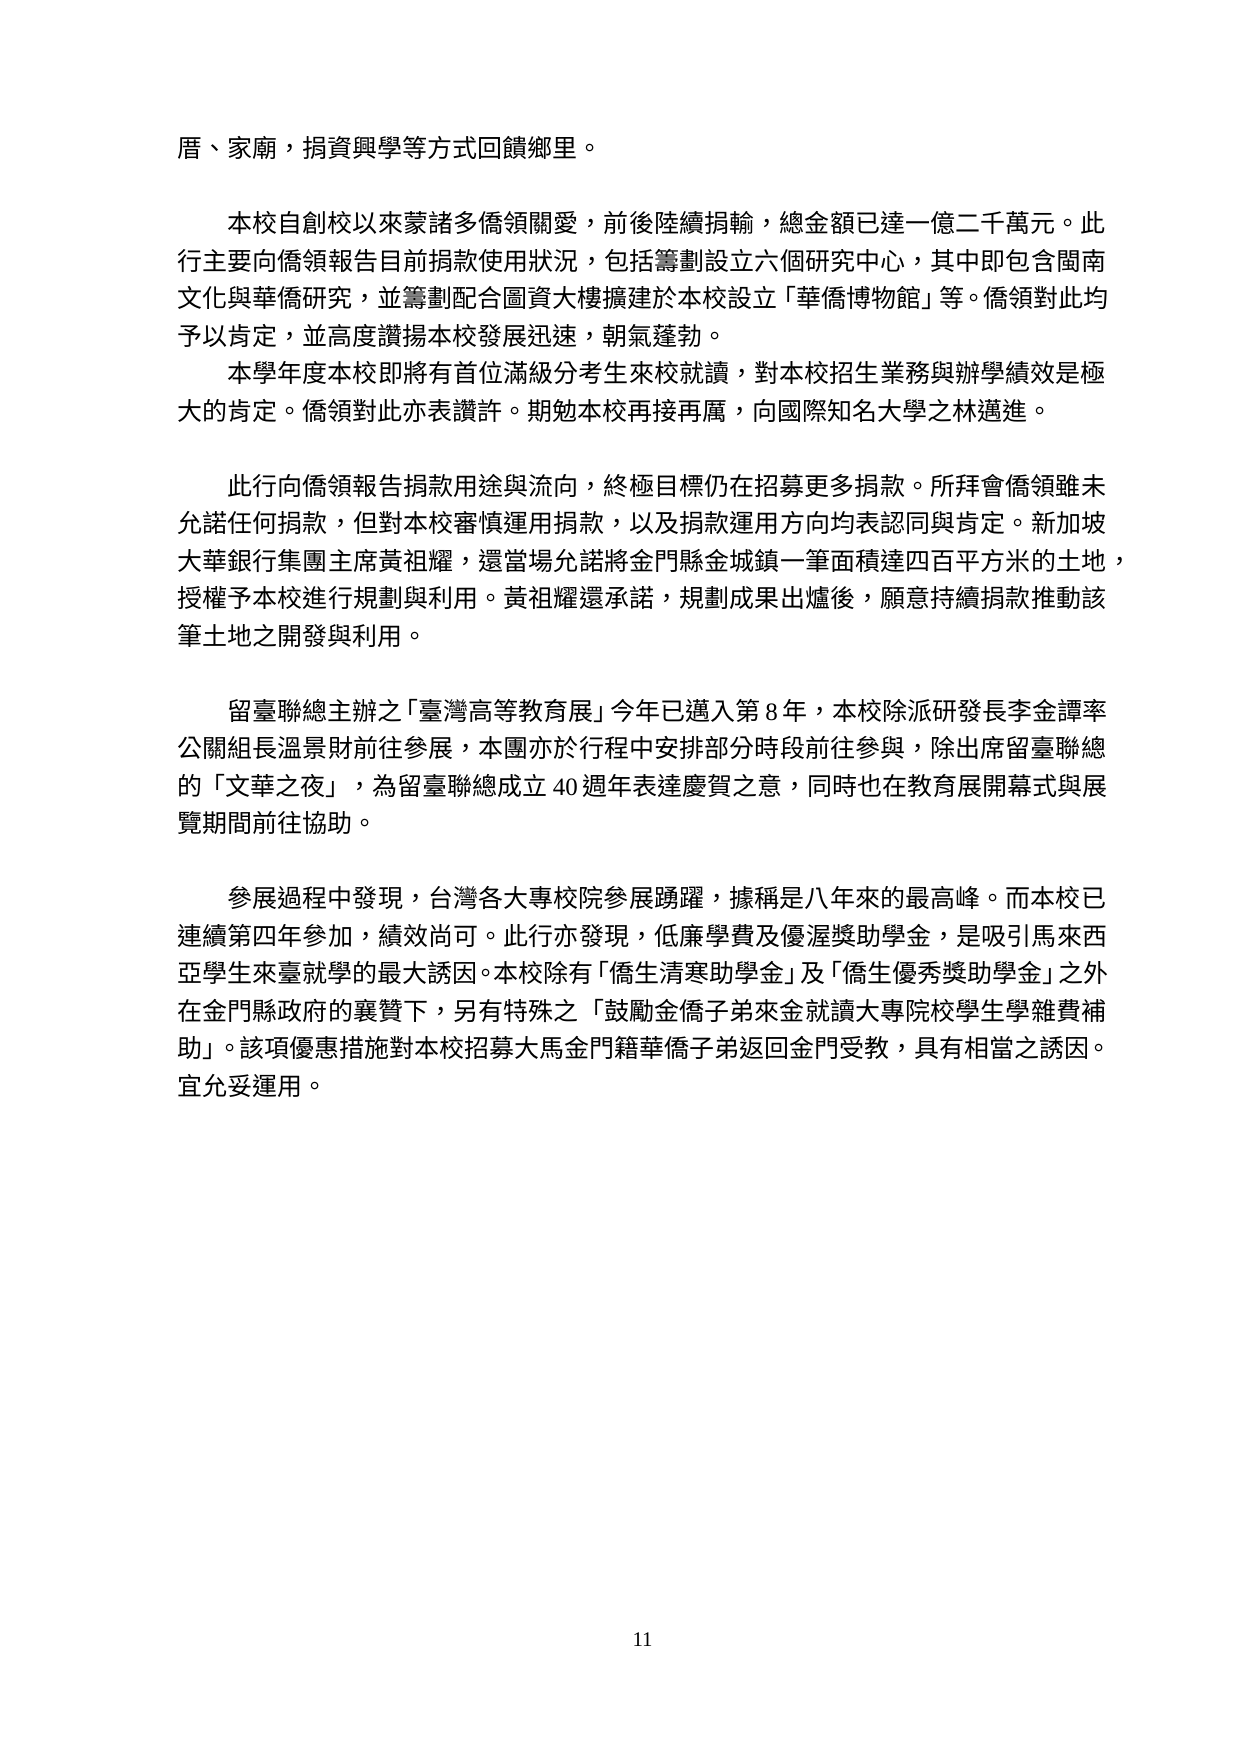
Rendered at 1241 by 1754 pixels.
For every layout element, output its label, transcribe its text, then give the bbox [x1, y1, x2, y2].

text 本校自創校以來蒙諸多僑領關愛，前後陸續捐輸，總金額已達一億二千萬元。此行主要向僑領報告目前捐款使用狀況，包括籌劃設立六個研究中心，其中即包含閩南文化與華僑研究，並籌劃配合圖資大樓擴建於本校設立「華僑博物館」等。僑領對此均予以肯定，並高度讚揚本校發展迅速，朝氣蓬勃。 [177, 203, 1107, 353]
text 留臺聯總主辦之「臺灣高等教育展」今年已邁入第8年，本校除派研發長李金譚率公關組長溫景財前往參展，本團亦於行程中安排部分時段前往參與，除出席留臺聯總的「文華之夜」，為留臺聯總成立40週年表達慶賀之意，同時也在教育展開幕式與展覽期間前往協助。 [177, 691, 1107, 841]
text 本學年度本校即將有首位滿級分考生來校就讀，對本校招生業務與辦學績效是極大的肯定。僑領對此亦表讚許。期勉本校再接再厲，向國際知名大學之林邁進。 [177, 353, 1107, 428]
text 厝、家廟，捐資興學等方式回饋鄉里。 [177, 128, 1107, 166]
text 參展過程中發現，台灣各大專校院參展踴躍，據稱是八年來的最高峰。而本校已連續第四年參加，績效尚可。此行亦發現，低廉學費及優渥獎助學金，是吸引馬來西亞學生來臺就學的最大誘因。本校除有「僑生清寒助學金」及「僑生優秀獎助學金」之外，在金門縣政府的襄贊下，另有特殊之「鼓勵金僑子弟來金就讀大專院校學生學雜費補助」。該項優惠措施對本校招募大馬金門籍華僑子弟返回金門受教，具有相當之誘因。宜允妥運用。 [177, 878, 1107, 1103]
text 此行向僑領報告捐款用途與流向，終極目標仍在招募更多捐款。所拜會僑領雖未允諾任何捐款，但對本校審慎運用捐款，以及捐款運用方向均表認同與肯定。新加坡大華銀行集團主席黃祖耀，還當場允諾將金門縣金城鎮一筆面積達四百平方米的土地，授權予本校進行規劃與利用。黃祖耀還承諾，規劃成果出爐後，願意持續捐款推動該筆土地之開發與利用。 [177, 466, 1107, 653]
